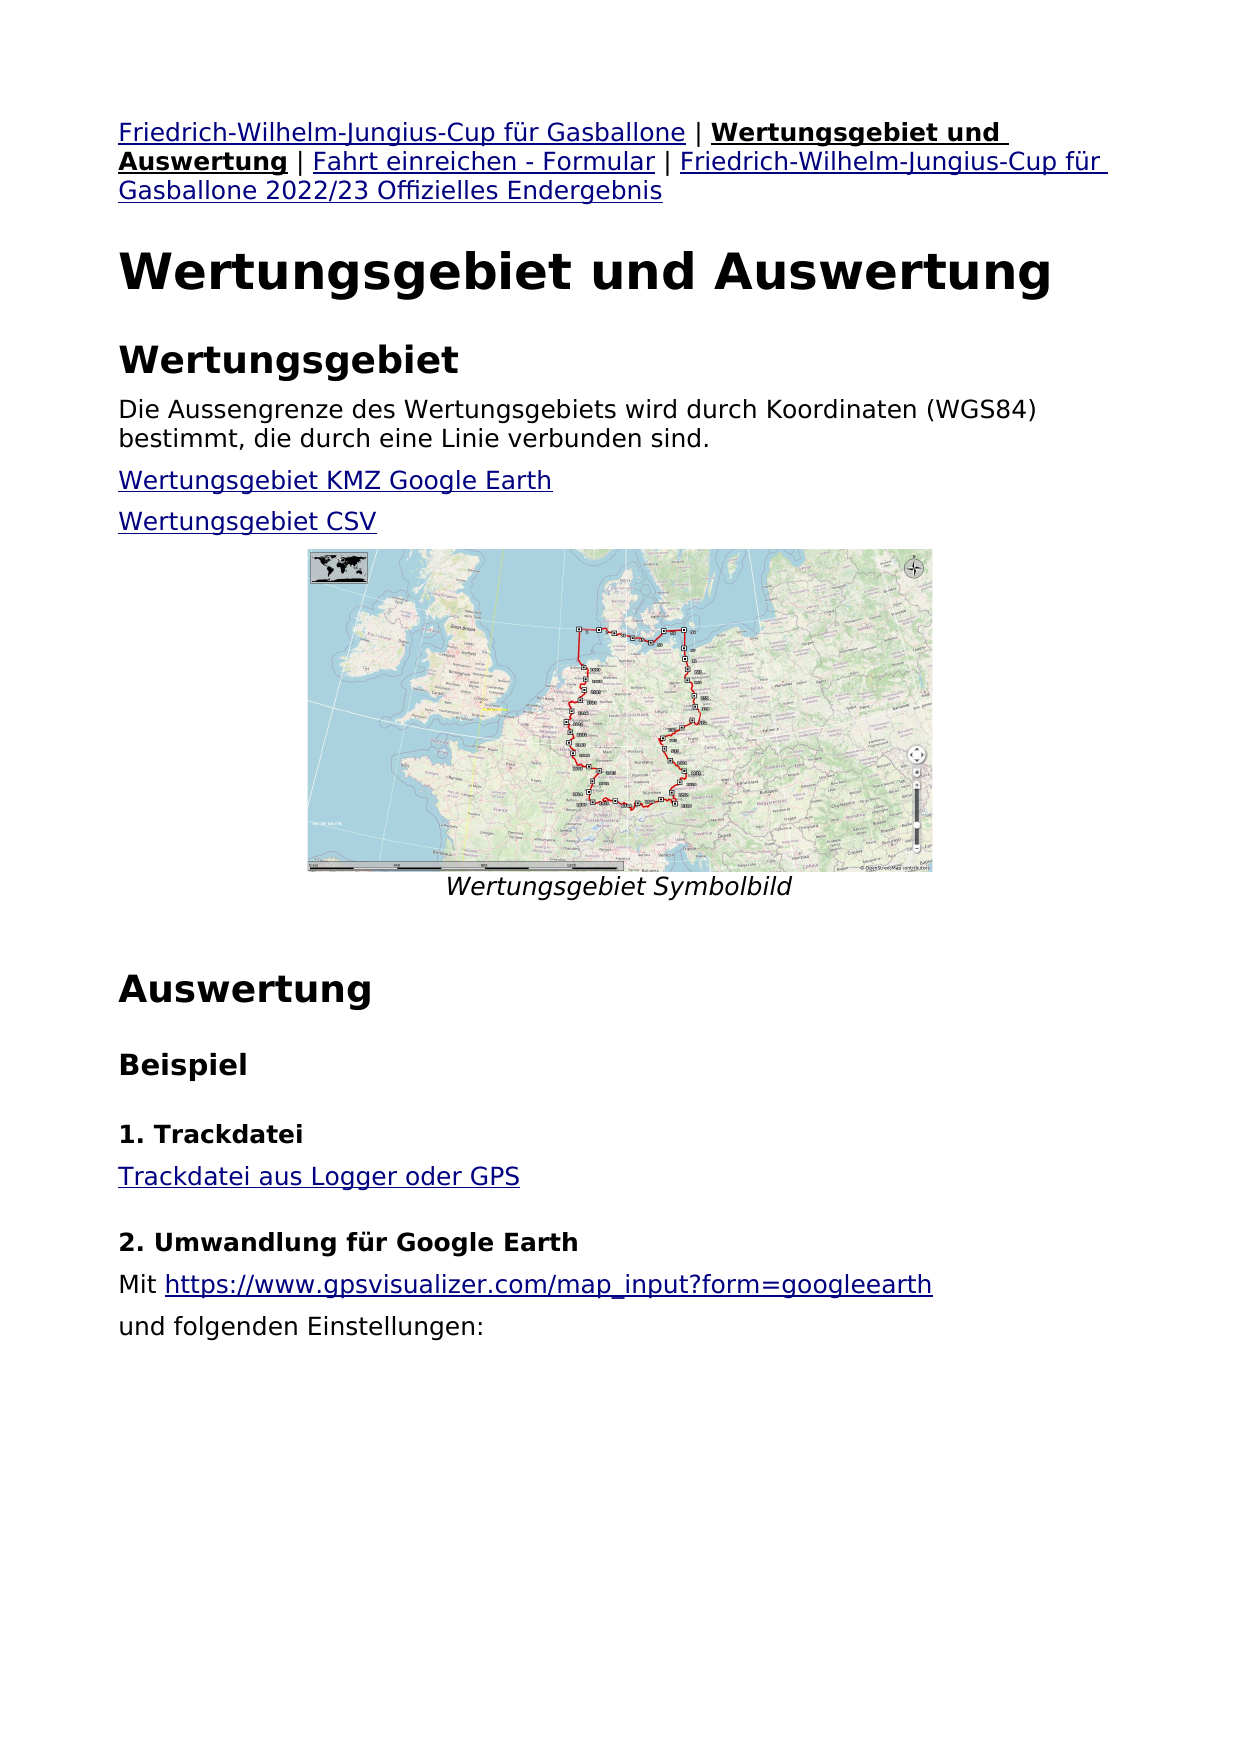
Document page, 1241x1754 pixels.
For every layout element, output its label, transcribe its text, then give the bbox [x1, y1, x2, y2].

picture [307, 549, 933, 872]
text Die Aussengrenze des Wertungsgebiets wird durch Koordinaten (WGS84) bestimmt, die durch eine Linie verbunden sind. [118, 395, 1122, 453]
text Trackdatei aus Logger oder GPS [118, 1162, 1122, 1191]
text Wertungsgebiet KMZ Google Earth [118, 466, 1122, 495]
subtitle 1. Trackdatei [118, 1120, 1122, 1149]
subtitle Auswertung [118, 968, 1122, 1011]
text Wertungsgebiet CSV [118, 507, 1122, 537]
subtitle Wertungsgebiet und Auswertung [118, 243, 1122, 301]
text Mit https://www.gpsvisualizer.com/map_input?form=googleearth [118, 1270, 1122, 1299]
text und folgenden Einstellungen: [118, 1312, 1122, 1341]
subtitle Beispiel [118, 1049, 1122, 1083]
text Wertungsgebiet Symbolbild [308, 872, 933, 901]
subtitle 2. Umwandlung für Google Earth [118, 1228, 1122, 1258]
text Friedrich-Wilhelm-Jungius-Cup für Gasballone | Wertungsgebiet und Auswertung | Fahrt einreichen - Formular | Friedrich-Wilhelm-Jungius-Cup für Gasballone 2022/23 Offizielles Endergebnis [118, 118, 1122, 206]
subtitle Wertungsgebiet [118, 339, 1122, 382]
